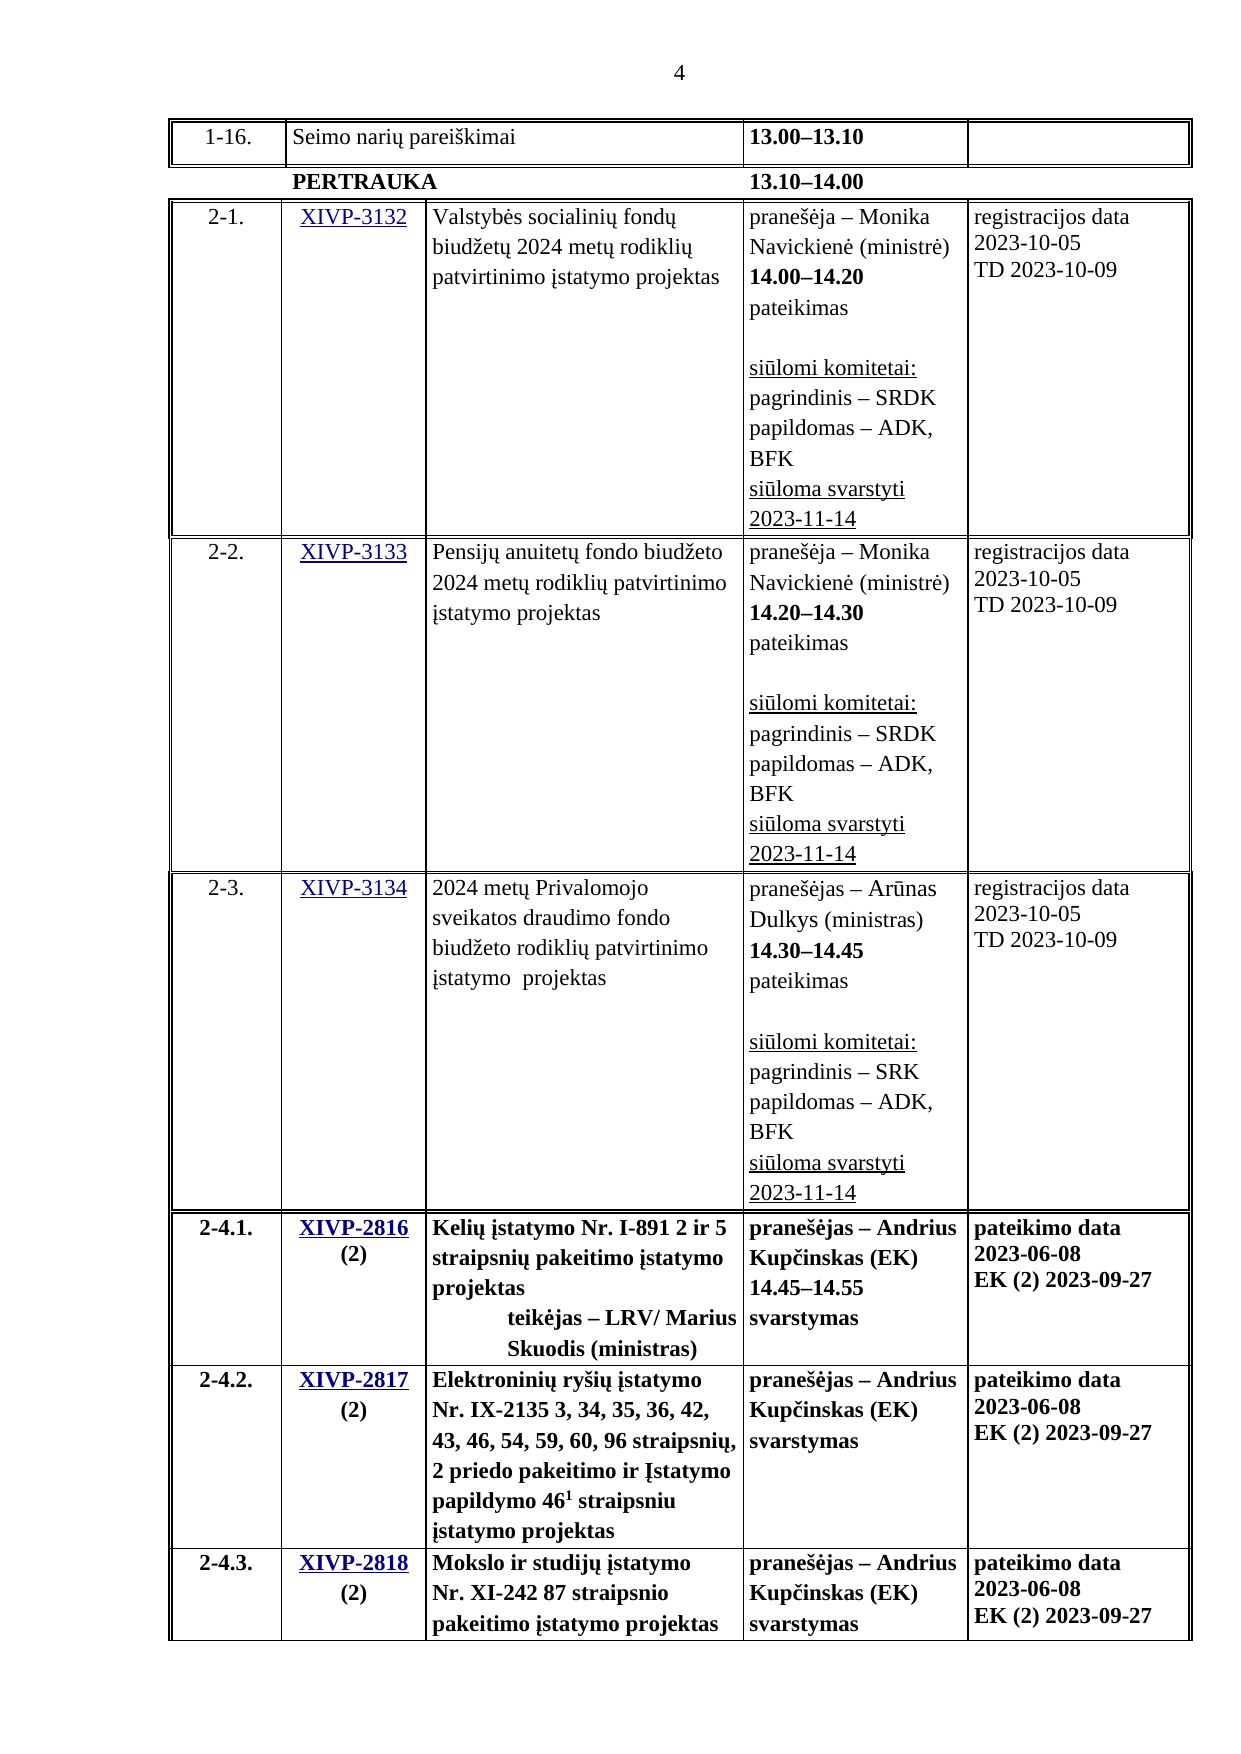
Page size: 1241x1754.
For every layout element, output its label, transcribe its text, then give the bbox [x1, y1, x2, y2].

table_cell pateikimo data 2023-06-08 EK (2) 2023-09-27 [969, 1549, 1188, 1640]
table_cell pranešėjas – Andrius Kupčinskas (EK) svarstymas [744, 1366, 967, 1548]
table_cell [170, 168, 286, 198]
table_cell Pensijų anuitetų fondo biudžeto 2024 metų rodiklių patvirtinimo įstatymo projektas [427, 539, 743, 871]
table_cell XIVP-2817 (2) [282, 1366, 425, 1548]
table_cell Seimo narių pareiškimai [287, 123, 743, 163]
table_cell pranešėja – Monika Navickienė (ministrė) 14.20–14.30 pateikimas siūlomi komitetai: pagrindinis – SRDK papildomas – ADK, BFK siūloma svarstyti 2023-11-14 [744, 539, 967, 871]
table_cell 2-3. [173, 874, 281, 1209]
table_cell [969, 123, 1188, 163]
table_cell [1193, 1548, 1240, 1640]
table_cell pranešėjas – Andrius Kupčinskas (EK) svarstymas [744, 1549, 967, 1640]
table_cell [1190, 164, 1240, 198]
table_cell registracijos data 2023-10-05 TD 2023-10-09 [969, 539, 1189, 871]
table_cell XIVP-3134 [282, 874, 425, 1209]
table_cell XIVP-3132 [282, 203, 425, 535]
table_cell XIVP-2818 (2) [282, 1549, 425, 1640]
table_cell [968, 168, 1190, 198]
table_cell [1193, 1365, 1240, 1548]
table_cell pateikimo data 2023-06-08 EK (2) 2023-09-27 [969, 1366, 1188, 1548]
table_cell pranešėjas – Arūnas Dulkys (ministras) 14.30–14.45 pateikimas siūlomi komitetai: pagrindinis – SRK papildomas – ADK, BFK siūloma svarstyti 2023-11-14 [744, 874, 967, 1209]
table_cell 2-1. [173, 203, 281, 535]
table_cell 13.00–13.10 [744, 123, 967, 163]
table_cell Elektroninių ryšių įstatymo Nr. IX-2135 3, 34, 35, 36, 42, 43, 46, 54, 59, 60, 96 straipsnių, 2 priedo pakeitimo ir Įstatymo papildymo 461 straipsniu įstatymo projektas [427, 1366, 743, 1548]
table_cell Mokslo ir studijų įstatymo Nr. XI-242 87 straipsnio pakeitimo įstatymo projektas [427, 1549, 743, 1640]
table_cell 2-4.2. [173, 1366, 281, 1548]
table_cell Valstybės socialinių fondų biudžetų 2024 metų rodiklių patvirtinimo įstatymo projektas [427, 203, 743, 535]
table_cell [1193, 118, 1240, 163]
table_cell pranešėjas – Andrius Kupčinskas (EK) 14.45–14.55 svarstymas [744, 1214, 967, 1365]
table_cell XIVP-3133 [282, 539, 425, 871]
table_cell 2-4.3. [173, 1549, 281, 1640]
table_cell 2024 metų Privalomojo sveikatos draudimo fondo biudžeto rodiklių patvirtinimo įstatymo projektas [427, 874, 743, 1209]
table_cell 13.10–14.00 [743, 168, 968, 198]
table_cell PERTRAUKA [286, 168, 743, 198]
table_cell registracijos data 2023-10-05 TD 2023-10-09 [969, 874, 1188, 1209]
table_cell 1-16. [173, 123, 285, 163]
table_cell 2-2. [172, 539, 281, 871]
table_cell registracijos data 2023-10-05 TD 2023-10-09 [969, 203, 1188, 535]
table_cell 2-4.1. [173, 1214, 281, 1365]
table_cell pranešėja – Monika Navickienė (ministrė) 14.00–14.20 pateikimas siūlomi komitetai: pagrindinis – SRDK papildomas – ADK, BFK siūloma svarstyti 2023-11-14 [744, 203, 967, 535]
table_cell pateikimo data 2023-06-08 EK (2) 2023-09-27 [969, 1214, 1188, 1365]
table_cell Kelių įstatymo Nr. I-891 2 ir 5 straipsnių pakeitimo įstatymo projektas teikėjas – LRV/ Marius Skuodis (ministras) [427, 1214, 743, 1365]
table_cell XIVP-2816 (2) [282, 1214, 425, 1365]
table_cell [1193, 198, 1240, 535]
table_cell [1193, 871, 1240, 1209]
table_cell [1193, 1209, 1240, 1365]
table_cell [1192, 535, 1240, 871]
